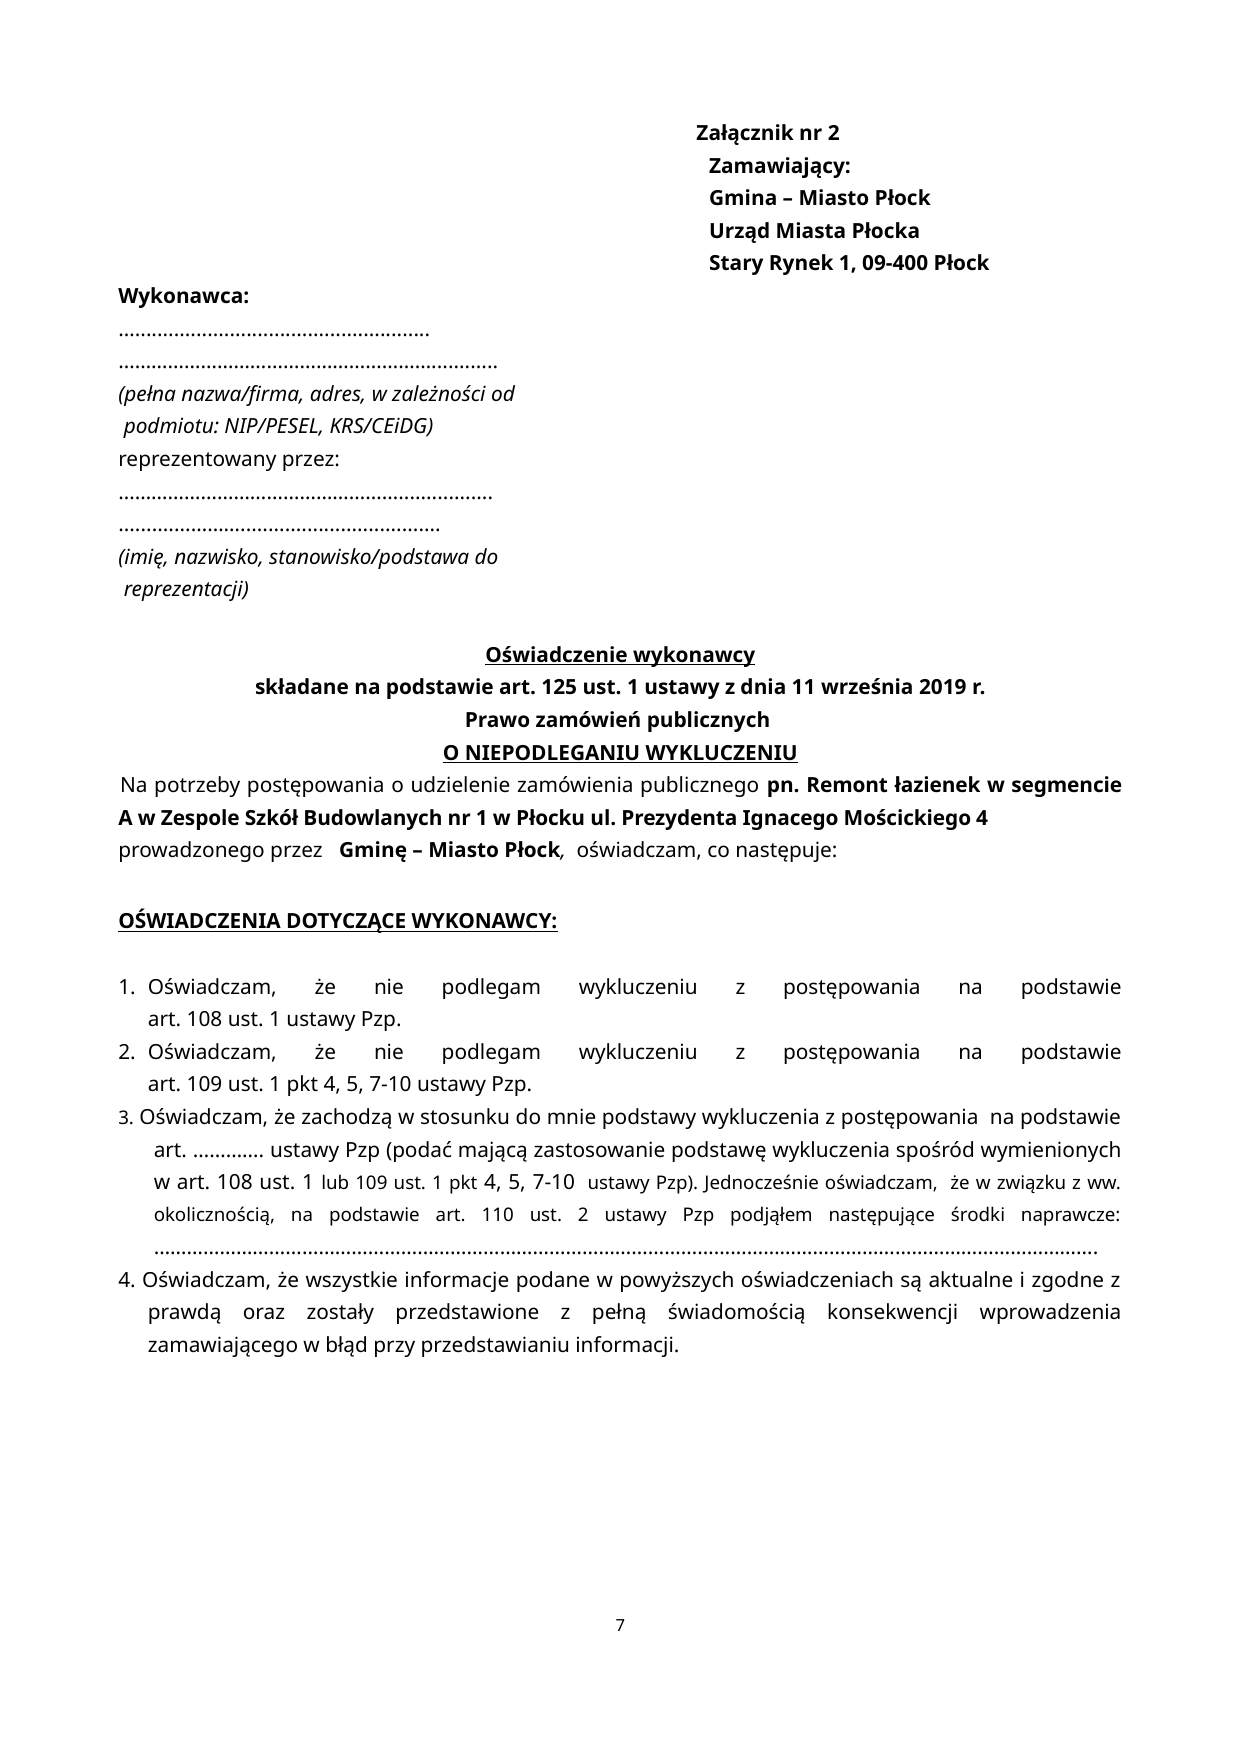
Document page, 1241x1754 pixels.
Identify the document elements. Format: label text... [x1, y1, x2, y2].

text składane na podstawie art. 125 ust. 1 ustawy z dnia 11 września 2019 r. [118, 672, 1122, 701]
text 3. Oświadczam, że zachodzą w stosunku do mnie podstawy wykluczenia z postępowania na podstawie art. …………. ustawy Pzp (podać mającą zastosowanie podstawę wykluczenia spośród wymienionych w art. 108 ust. 1 lub 109 ust. 1 pkt 4, 5, 7-10 ustawy Pzp). Jednocześnie oświadczam, że w związku z ww. okolicznością, na podstawie art. 110 ust. 2 ustawy Pzp podjąłem następujące środki naprawcze: ………………………………………………………………………………………………………………………………………………………. [118, 1102, 1122, 1261]
text ……………………………………………................. [118, 477, 1122, 505]
text 1. Oświadczam, że nie podlegam wykluczeniu z postępowania na podstawie art. 108 ust. 1 ustawy Pzp. [118, 972, 1122, 1033]
text .............……….................................... [118, 509, 1122, 538]
text Na potrzeby postępowania o udzielenie zamówienia publicznego pn. Remont łazienek w segmencie A w Zespole Szkół Budowlanych nr 1 w Płocku ul. Prezydenta Ignacego Mościckiego 4 [118, 770, 1122, 831]
text Gmina – Miasto Płock [118, 183, 1122, 212]
text reprezentacji) [118, 574, 1122, 603]
text …..................................................... [118, 314, 1122, 342]
text 4. Oświadczam, że wszystkie informacje podane w powyższych oświadczeniach są aktualne i zgodne z prawdą oraz zostały przedstawione z pełną świadomością konsekwencji wprowadzenia zamawiającego w błąd przy przedstawianiu informacji. [118, 1265, 1122, 1358]
text …………………………………………………............ [118, 346, 1122, 375]
text Oświadczenie wykonawcy [118, 640, 1122, 668]
text reprezentowany przez: [118, 444, 1122, 473]
text Urząd Miasta Płocka [118, 216, 1122, 244]
text Załącznik nr 2 [118, 118, 1122, 147]
text (imię, nazwisko, stanowisko/podstawa do [118, 542, 1122, 570]
text podmiotu: NIP/PESEL, KRS/CEiDG) [118, 412, 1122, 440]
text OŚWIADCZENIA DOTYCZĄCE WYKONAWCY: [118, 907, 1122, 935]
text (pełna nazwa/firma, adres, w zależności od [118, 379, 1122, 407]
text Zamawiający: [118, 151, 1122, 179]
text Wykonawca: [118, 281, 1122, 309]
text Stary Rynek 1, 09-400 Płock [118, 248, 1122, 277]
text Prawo zamówień publicznych [118, 705, 1122, 733]
text O NIEPODLEGANIU WYKLUCZENIU [118, 738, 1122, 766]
text 2. Oświadczam, że nie podlegam wykluczeniu z postępowania na podstawie art. 109 ust. 1 pkt 4, 5, 7-10 ustawy Pzp. [118, 1037, 1122, 1098]
text prowadzonego przez Gminę – Miasto Płock, oświadczam, co następuje: [118, 835, 1122, 864]
